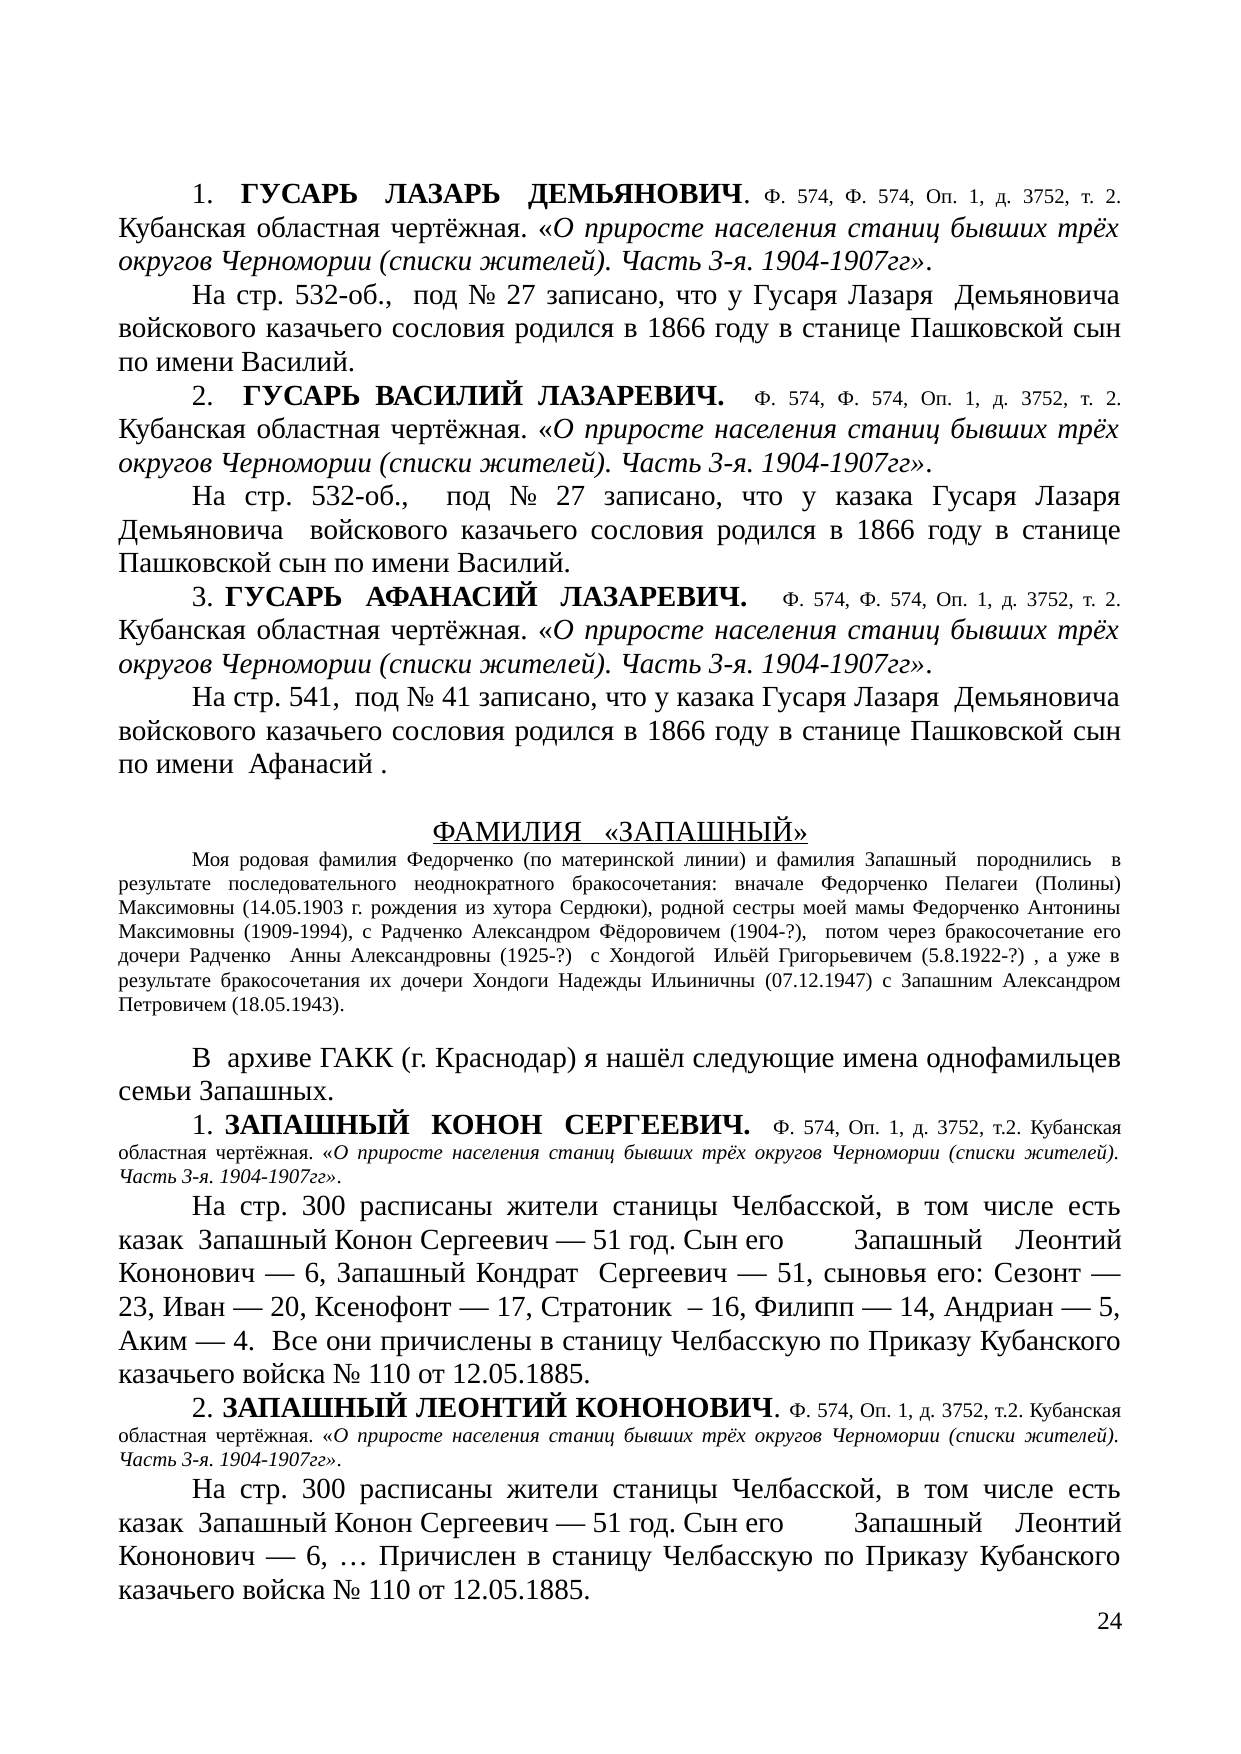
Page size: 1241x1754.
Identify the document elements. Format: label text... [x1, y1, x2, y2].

text На стр. 532-об., под № 27 записано, что у Гусаря Лазаря Демьяновича войскового казачьего сословия родился в 1866 году в станице Пашковской сын по имени Василий. [118, 277, 1122, 378]
text 2. ЗАПАШНЫЙ ЛЕОНТИЙ КОНОНОВИЧ. Ф. 574, Оп. 1, д. 3752, т.2. Кубанская областная чертёжная. «О приросте населения станиц бывших трёх округов Черномории (списки жителей). Часть 3-я. 1904-1907гг». [118, 1390, 1122, 1471]
text На стр. 300 расписаны жители станицы Челбасской, в том числе есть казак Запашный Конон Сергеевич — 51 год. Сын его Запашный Леонтий Кононович — 6, Запашный Кондрат Сергеевич — 51, сыновья его: Сезонт — 23, Иван — 20, Ксенофонт — 17, Стратоник – 16, Филипп — 14, Андриан — 5, Аким — 4. Все они причислены в станицу Челбасскую по Приказу Кубанского казачьего войска № 110 от 12.05.1885. [118, 1188, 1122, 1390]
text На стр. 300 расписаны жители станицы Челбасской, в том числе есть казак Запашный Конон Сергеевич — 51 год. Сын его Запашный Леонтий Кононович — 6, … Причислен в станицу Челбасскую по Приказу Кубанского казачьего войска № 110 от 12.05.1885. [118, 1471, 1122, 1606]
text На стр. 532-об., под № 27 записано, что у казака Гусаря Лазаря Демьяновича войскового казачьего сословия родился в 1866 году в станице Пашковской сын по имени Василий. [118, 478, 1122, 579]
text На стр. 541, под № 41 записано, что у казака Гусаря Лазаря Демьяновича войскового казачьего сословия родился в 1866 году в станице Пашковской сын по имени Афанасий . [118, 679, 1122, 780]
text 2. ГУСАРЬ ВАСИЛИЙ ЛАЗАРЕВИЧ. Ф. 574, Ф. 574, Оп. 1, д. 3752, т. 2. Кубанская областная чертёжная. «О приросте населения станиц бывших трёх округов Черномории (списки жителей). Часть 3-я. 1904-1907гг». [118, 378, 1122, 478]
text 1. ЗАПАШНЫЙ КОНОН СЕРГЕЕВИЧ. Ф. 574, Оп. 1, д. 3752, т.2. Кубанская областная чертёжная. «О приросте населения станиц бывших трёх округов Черномории (списки жителей). Часть 3-я. 1904-1907гг». [118, 1107, 1122, 1188]
text 3. ГУСАРЬ АФАНАСИЙ ЛАЗАРЕВИЧ. Ф. 574, Ф. 574, Оп. 1, д. 3752, т. 2. Кубанская областная чертёжная. «О приросте населения станиц бывших трёх округов Черномории (списки жителей). Часть 3-я. 1904-1907гг». [118, 579, 1122, 679]
text Моя родовая фамилия Федорченко (по материнской линии) и фамилия Запашный породнились в результате последовательного неоднократного бракосочетания: вначале Федорченко Пелагеи (Полины) Максимовны (14.05.1903 г. рождения из хутора Сердюки), родной сестры моей мамы Федорченко Антонины Максимовны (1909-1994), с Радченко Александром Фёдоровичем (1904-?), потом через бракосочетание его дочери Радченко Анны Александровны (1925-?) с Хондогой Ильёй Григорьевичем (5.8.1922-?) , а уже в результате бракосочетания их дочери Хондоги Надежды Ильиничны (07.12.1947) с Запашним Александром Петровичем (18.05.1943). [118, 847, 1122, 1016]
text В архиве ГАКК (г. Краснодар) я нашёл следующие имена однофамильцев семьи Запашных. [118, 1040, 1122, 1107]
text 1. ГУСАРЬ ЛАЗАРЬ ДЕМЬЯНОВИЧ. Ф. 574, Ф. 574, Оп. 1, д. 3752, т. 2. Кубанская областная чертёжная. «О приросте населения станиц бывших трёх округов Черномории (списки жителей). Часть 3-я. 1904-1907гг». [118, 176, 1122, 277]
text ФАМИЛИЯ «ЗАПАШНЫЙ» [118, 814, 1122, 847]
